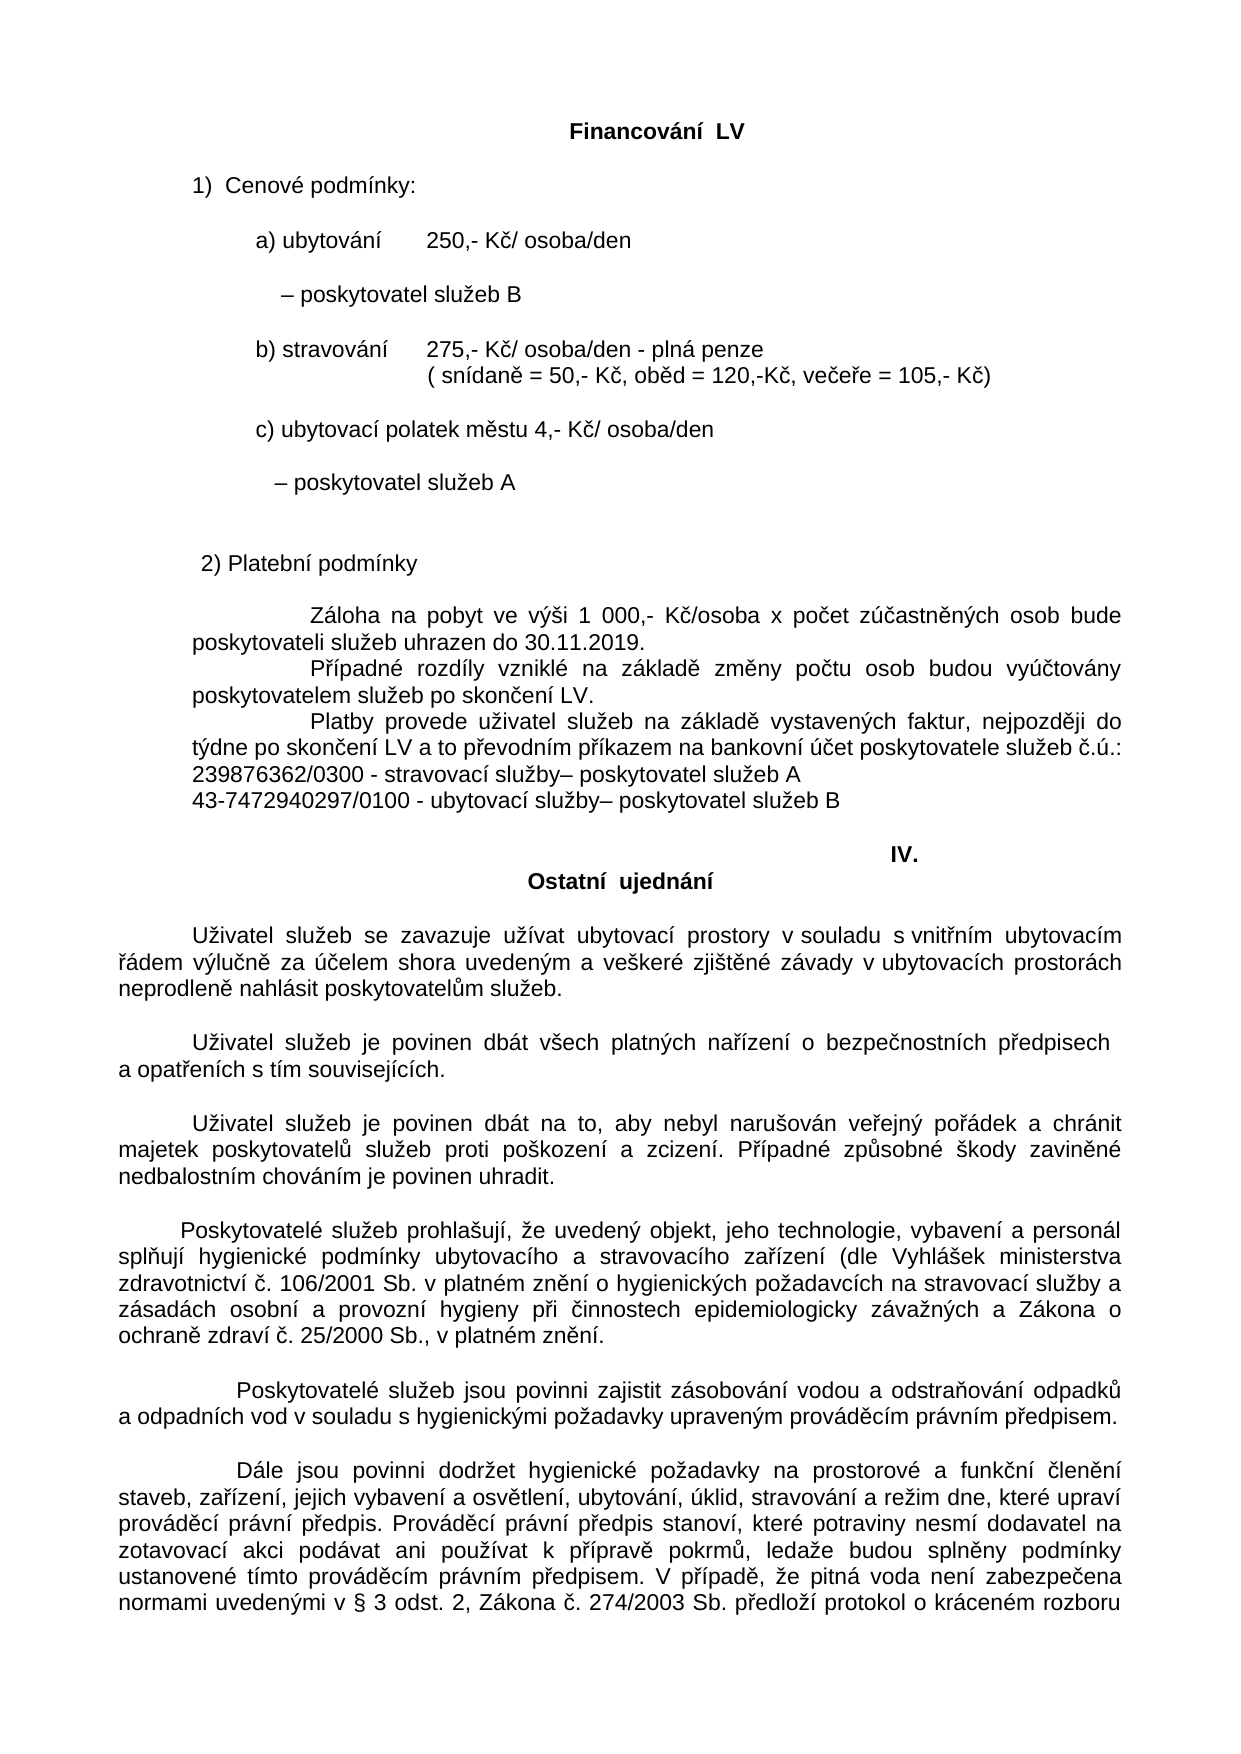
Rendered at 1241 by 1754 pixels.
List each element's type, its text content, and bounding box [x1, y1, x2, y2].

text c) ubytovací polatek městu 4,- Kč/ osoba/den [118, 416, 1122, 443]
text IV. [118, 841, 1122, 868]
text ( snídaně = 50,- Kč, oběd = 120,-Kč, večeře = 105,- Kč) [118, 362, 1122, 388]
text Uživatel služeb se zavazuje užívat ubytovací prostory v souladu s vnitřním ubytovacím řádem výlučně za účelem shora uvedeným a veškeré zjištěné závady v ubytovacích prostorách neprodleně nahlásit poskytovatelům služeb. [118, 922, 1122, 1001]
text Platby provede uživatel služeb na základě vystavených faktur, nejpozději do týdne po skončení LV a to převodním příkazem na bankovní účet poskytovatele služeb č.ú.: [192, 708, 1122, 761]
text 1) Cenové podmínky: [118, 172, 1122, 199]
text – poskytovatel služeb B [118, 281, 1122, 308]
text Případné rozdíly vzniklé na základě změny počtu osob budou vyúčtovány poskytovatelem služeb po skončení LV. [192, 655, 1122, 708]
text a) ubytování 250,- Kč/ osoba/den [118, 227, 1122, 253]
text 239876362/0300 - stravovací služby– poskytovatel služeb A [192, 761, 1122, 787]
text Uživatel služeb je povinen dbát všech platných nařízení o bezpečnostních předpisech a opatřeních s tím souvisejících. [118, 1029, 1122, 1082]
text Financování LV [118, 118, 1122, 144]
text – poskytovatel služeb A [118, 469, 1122, 495]
text 2) Platební podmínky [118, 550, 1122, 576]
text Ostatní ujednání [118, 868, 1122, 894]
text Dále jsou povinni dodržet hygienické požadavky na prostorové a funkční členění staveb, zařízení, jejich vybavení a osvětlení, ubytování, úklid, stravování a režim dne, které upraví prováděcí právní předpis. Prováděcí právní předpis stanoví, které potraviny nesmí dodavatel na zotavovací akci podávat ani používat k přípravě pokrmů, ledaže budou splněny podmínky ustanovené tímto prováděcím právním předpisem. V případě, že pitná voda není zabezpečena normami uvedenými v § 3 odst. 2, Zákona č. 274/2003 Sb. předloží protokol o kráceném rozboru [118, 1457, 1122, 1616]
text Poskytovatelé služeb jsou povinni zajistit zásobování vodou a odstraňování odpadků a odpadních vod v souladu s hygienickými požadavky upraveným prováděcím právním předpisem. [118, 1377, 1122, 1429]
text b) stravování 275,- Kč/ osoba/den - plná penze [118, 336, 1122, 362]
text Záloha na pobyt ve výši 1 000,- Kč/osoba x počet zúčastněných osob bude poskytovateli služeb uhrazen do 30.11.2019. [192, 602, 1122, 655]
text 43-7472940297/0100 - ubytovací služby– poskytovatel služeb B [192, 787, 1122, 813]
text Uživatel služeb je povinen dbát na to, aby nebyl narušován veřejný pořádek a chránit majetek poskytovatelů služeb proti poškození a zcizení. Případné způsobné škody zaviněné nedbalostním chováním je povinen uhradit. [118, 1110, 1122, 1189]
text Poskytovatelé služeb prohlašují, že uvedený objekt, jeho technologie, vybavení a personál splňují hygienické podmínky ubytovacího a stravovacího zařízení (dle Vyhlášek ministerstva zdravotnictví č. 106/2001 Sb. v platném znění o hygienických požadavcích na stravovací služby a zásadách osobní a provozní hygieny při činnostech epidemiologicky závažných a Zákona o ochraně zdraví č. 25/2000 Sb., v platném znění. [118, 1217, 1122, 1349]
